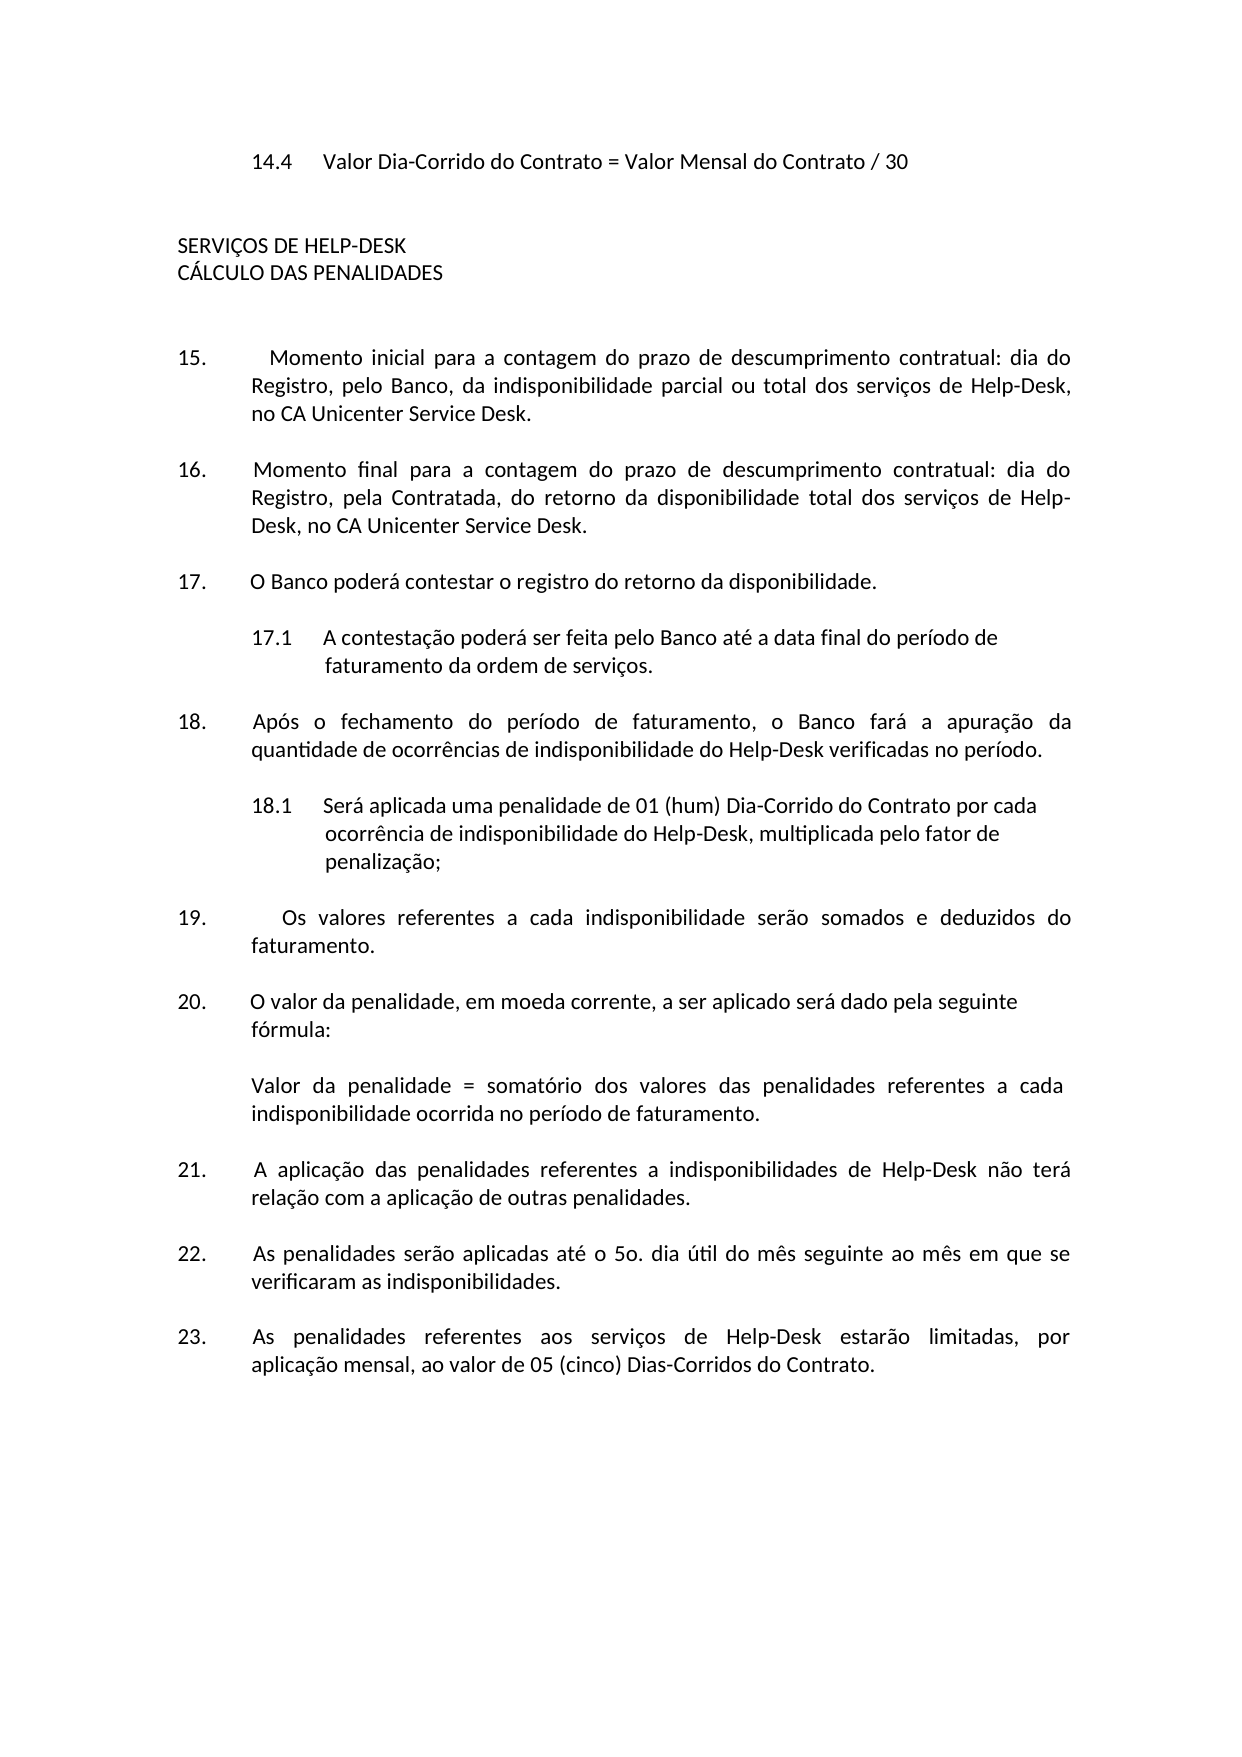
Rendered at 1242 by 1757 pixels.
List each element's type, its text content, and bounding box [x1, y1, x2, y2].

text 18. Após o fechamento do período de faturamento, o Banco fará a apuração da quantidade de ocorrências de indisponibilidade do Help-Desk verificadas no período. [177, 707, 1071, 763]
text 20. O valor da penalidade, em moeda corrente, a ser aplicado será dado pela seguinte fórmula: [177, 987, 1024, 1043]
text 17.1 A contestação poderá ser feita pelo Banco até a data final do período de faturamento da ordem de serviços. [251, 623, 1006, 679]
text SERVIÇOS DE HELP-DESK CÁLCULO DAS PENALIDADES [177, 231, 450, 286]
text 23. As penalidades referentes aos serviços de Help-Desk estarão limitadas, por aplicação mensal, ao valor de 05 (cinco) Dias-Corridos do Contrato. [177, 1323, 1071, 1378]
text 14.4 Valor Dia-Corrido do Contrato = Valor Mensal do Contrato / 30 [251, 147, 1087, 175]
text 22. As penalidades serão aplicadas até o 5o. dia útil do mês seguinte ao mês em que se verificaram as indisponibilidades. [177, 1239, 1071, 1295]
text 19. Os valores referentes a cada indisponibilidade serão somados e deduzidos do faturamento. [177, 903, 1071, 959]
text 17. O Banco poderá contestar o registro do retorno da disponibilidade. [177, 567, 1087, 595]
text Valor da penalidade = somatório dos valores das penalidades referentes a cada indisponibilidade ocorrida no período de faturamento. [251, 1071, 1071, 1127]
text 18.1 Será aplicada uma penalidade de 01 (hum) Dia-Corrido do Contrato por cada ocorrência de indisponibilidade do Help-Desk, multiplicada pelo fator de penalização; [251, 791, 1046, 875]
text 16. Momento final para a contagem do prazo de descumprimento contratual: dia do Registro, pela Contratada, do retorno da disponibilidade total dos serviços de Help- Desk, no CA Unicenter Service Desk. [177, 455, 1071, 539]
text 15. Momento inicial para a contagem do prazo de descumprimento contratual: dia do Registro, pelo Banco, da indisponibilidade parcial ou total dos serviços de Help-Desk, no CA Unicenter Service Desk. [177, 343, 1071, 427]
text 21. A aplicação das penalidades referentes a indisponibilidades de Help-Desk não terá relação com a aplicação de outras penalidades. [177, 1155, 1071, 1211]
